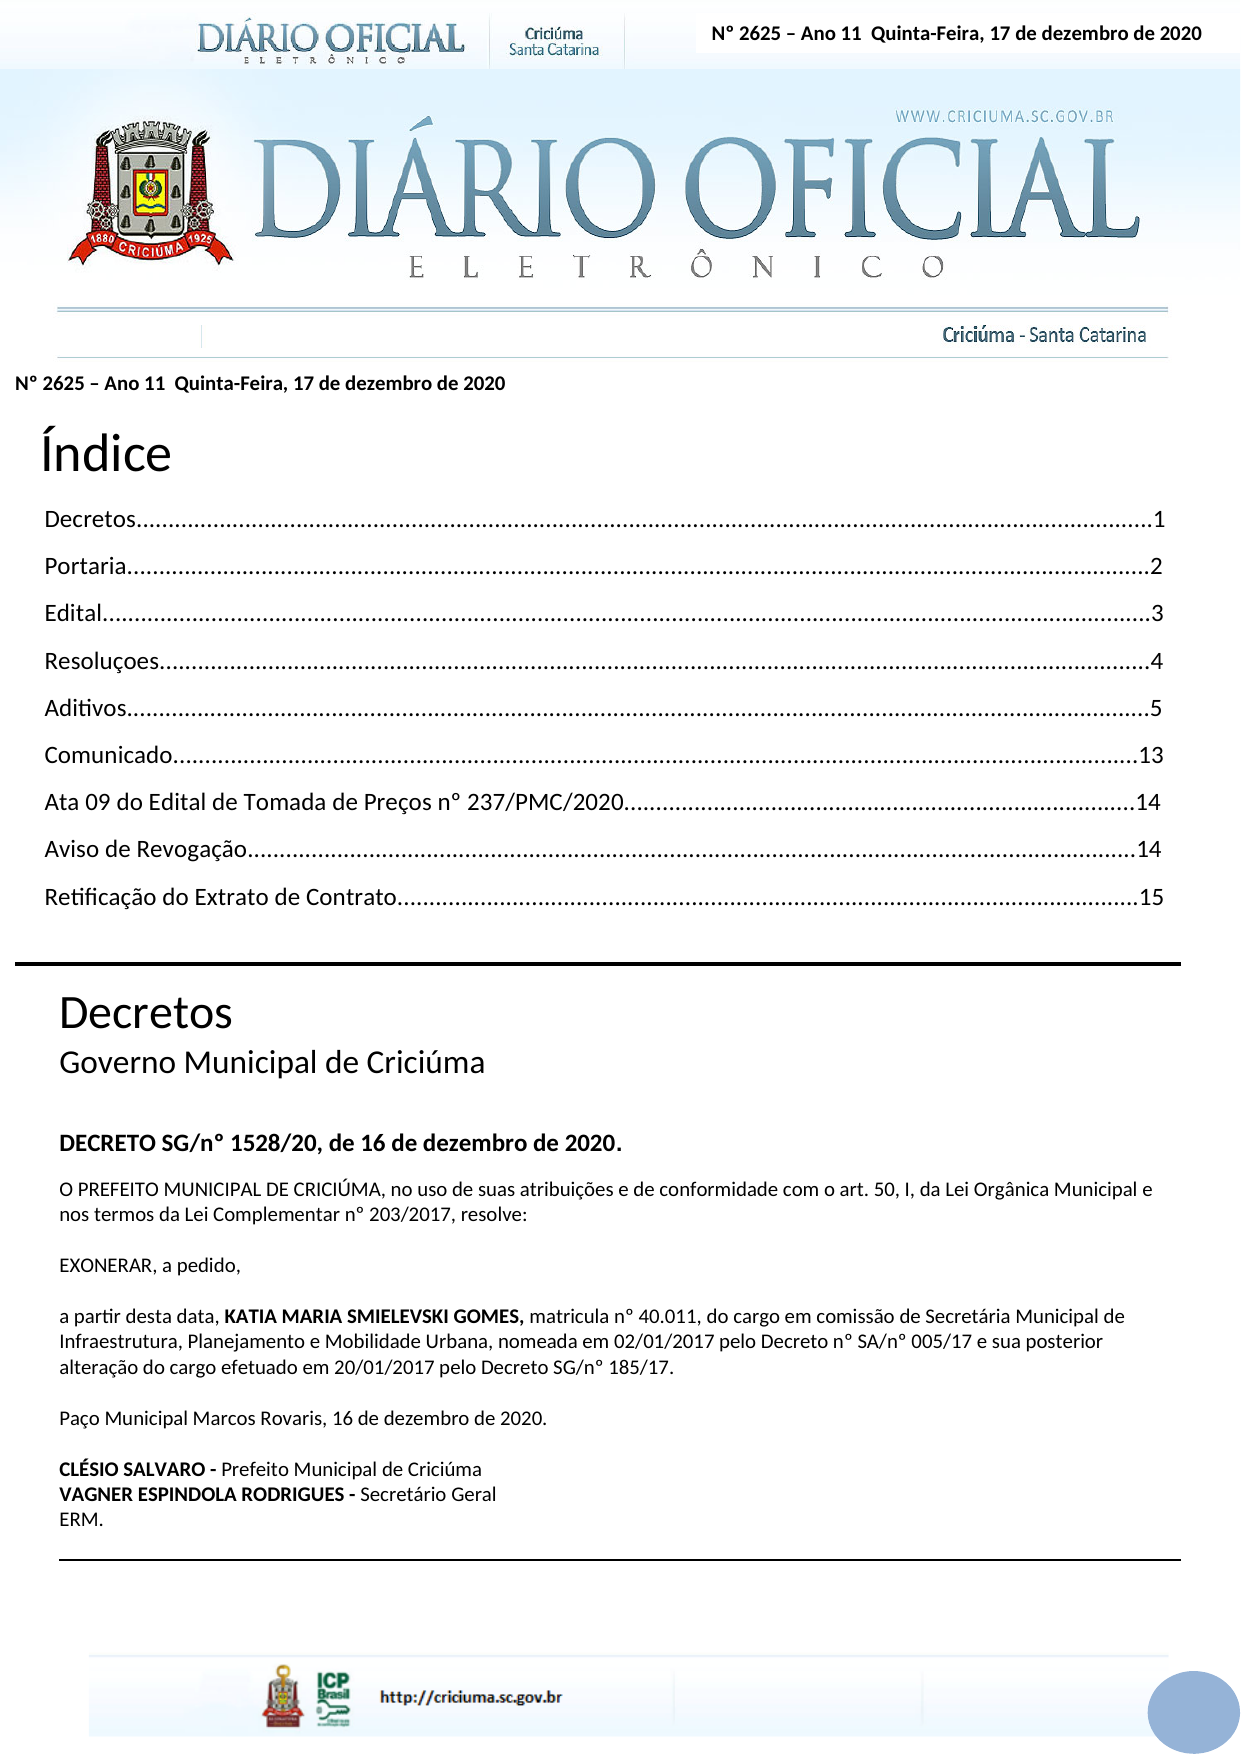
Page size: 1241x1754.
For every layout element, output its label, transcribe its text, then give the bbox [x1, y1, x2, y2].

text CLÉSIO SALVARO - Prefeito Municipal de Criciúma [59, 1456, 1181, 1481]
text Resoluçoes...........................................................................................................................................................4 [15, 645, 1181, 675]
text ERM. [59, 1507, 1181, 1532]
text Edital....................................................................................................................................................................3 [15, 598, 1181, 628]
text Nº 2625 – Ano 11 Quinta-Feira, 17 de dezembro de 2020 [15, 370, 529, 395]
text Índice [40, 419, 202, 485]
text Decretos...............................................................................................................................................................1 [15, 503, 1181, 534]
text O PREFEITO MUNICIPAL DE CRICIÚMA, no uso de suas atribuições e de conformidade com o art. 50, I, da Lei Orgânica Municipal e nos termos da Lei Complementar nº 203/2017, resolve: [59, 1176, 1181, 1227]
text DECRETO SG/nº 1528/20, de 16 de dezembro de 2020. [59, 1127, 1196, 1158]
text Aditivos................................................................................................................................................................5 [15, 692, 1181, 722]
text Ata 09 do Edital de Tomada de Preços nº 237/PMC/2020................................................................................14 [15, 786, 1181, 817]
text Aviso de Revogação...........................................................................................................................................14 [15, 833, 1181, 864]
text Portaria................................................................................................................................................................2 [15, 550, 1181, 581]
text Paço Municipal Marcos Rovaris, 16 de dezembro de 2020. [59, 1405, 1181, 1430]
text Retificação do Extrato de Contrato....................................................................................................................15 [15, 881, 1181, 911]
text EXONERAR, a pedido, [59, 1252, 1181, 1278]
text VAGNER ESPINDOLA RODRIGUES - Secretário Geral [59, 1481, 1181, 1507]
text Comunicado.......................................................................................................................................................13 [15, 739, 1181, 770]
text a partir desta data, KATIA MARIA SMIELEVSKI GOMES, matricula nº 40.011, do cargo em comissão de Secretária Municipal de Infraestrutura, Planejamento e Mobilidade Urbana, nomeada em 02/01/2017 pelo Decreto nº SA/nº 005/17 e sua posterior alteração do cargo efetuado em 20/01/2017 pelo Decreto SG/nº 185/17. [59, 1303, 1181, 1379]
text Decretos Governo Municipal de Criciúma [59, 982, 1181, 1081]
